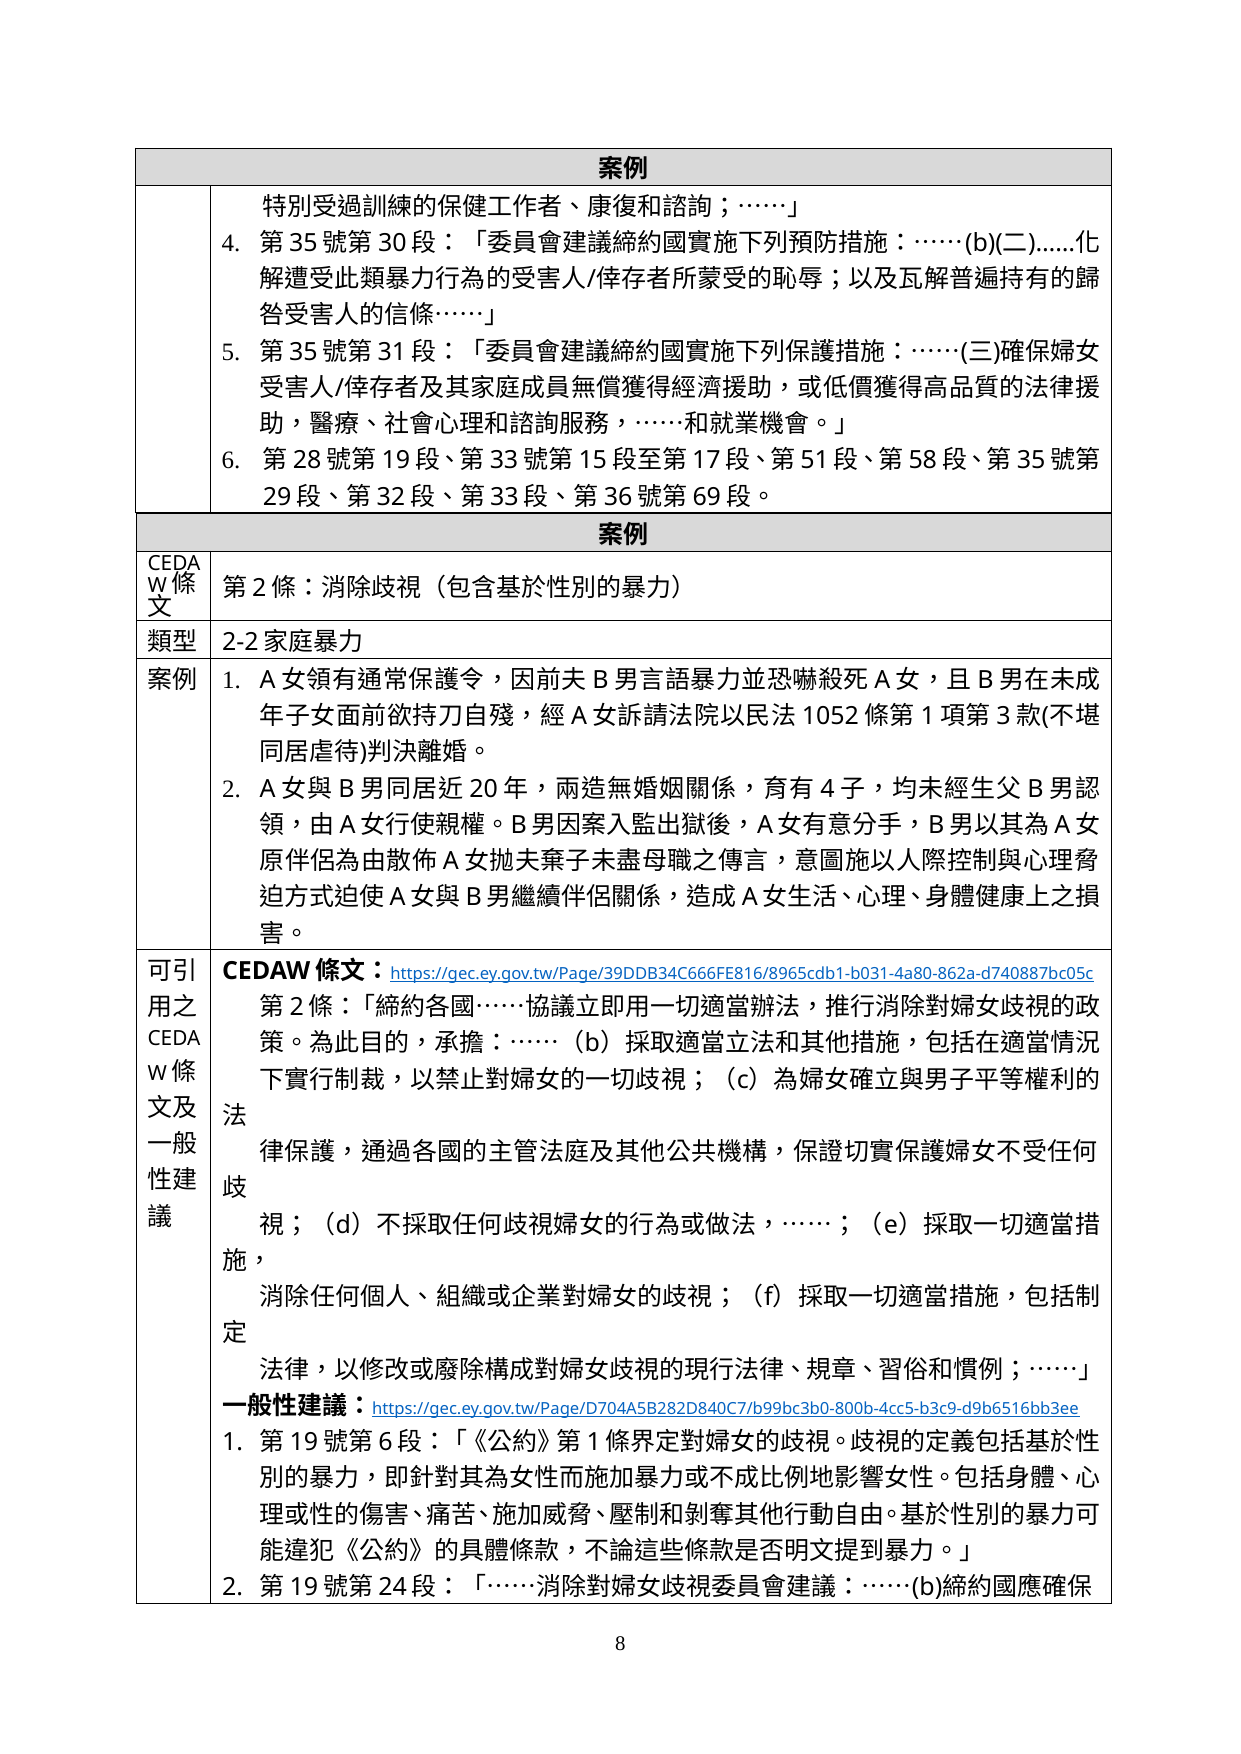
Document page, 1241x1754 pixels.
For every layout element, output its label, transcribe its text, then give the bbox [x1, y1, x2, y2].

table_cell [136, 186, 210, 512]
table_cell CEDAW條文：https://gec.ey.gov.tw/Page/39DDB34C666FE816/8965cdb1-b031-4a80-862a-d740887bc05c 第2條：「締約各國……協議立即用一切適當辦法，推行消除對婦女歧視的政 策。為此目的，承擔：……（b）採取適當立法和其他措施，包括在適當情況 下實行制裁，以禁止對婦女的一切歧視；（c）為婦女確立與男子平等權利的法 律保護，通過各國的主管法庭及其他公共機構，保證切實保護婦女不受任何歧 視；（d）不採取任何歧視婦女的行為或做法，……；（e）採取一切適當措施， 消除任何個人、組織或企業對婦女的歧視；（f）採取一切適當措施，包括制定 法律，以修改或廢除構成對婦女歧視的現行法律、規章、習俗和慣例；……」 一般性建議：https://gec.ey.gov.tw/Page/D704A5B282D840C7/b99bc3b0-800b-4cc5-b3c9-d9b6516bb3ee 第19號第6段：「《公約》第1條界定對婦女的歧視。歧視的定義包括基於性別的暴力，即針對其為女性而施加暴力或不成比例地影響女性。包括身體、心理或性的傷害、痛苦、施加威脅、壓制和剝奪其他行動自由。基於性別的暴力可能違犯《公約》的具體條款，不論這些條款是否明文提到暴力。」 第19號第24段：「……消除對婦女歧視委員會建議：……(b)締約國應確保 [211, 950, 1111, 1603]
table_header 案例 [136, 149, 1111, 185]
table_cell 第2條：消除歧視（包含基於性別的暴力） [211, 552, 1111, 620]
table_cell 案例 [137, 659, 210, 949]
table_cell 類型 [137, 621, 210, 658]
table_cell CEDAW條文 [137, 552, 210, 620]
table_cell 特別受過訓練的保健工作者、康復和諮詢；……」 第35號第30段：「委員會建議締約國實施下列預防措施：……(b)(二)……化解遭受此類暴力行為的受害人/倖存者所蒙受的恥辱；以及瓦解普遍持有的歸咎受害人的信條……」 第35號第31段：「委員會建議締約國實施下列保護措施：……(三)確保婦女受害人/倖存者及其家庭成員無償獲得經濟援助，或低價獲得高品質的法律援助，醫療、社會心理和諮詢服務，……和就業機會。」 第28號第19段、第33號第15段至第17段、第51段、第58段、第35號第29段、第32段、第33段、第36號第69段。 [211, 186, 1111, 512]
table_header 案例 [137, 514, 1111, 551]
table_cell 2-2家庭暴力 [211, 621, 1111, 658]
table_cell A女領有通常保護令，因前夫B男言語暴力並恐嚇殺死A女，且B男在未成年子女面前欲持刀自殘，經A女訴請法院以民法1052條第1項第3款(不堪同居虐待)判決離婚。 A女與B男同居近20年，兩造無婚姻關係，育有4子，均未經生父B男認領，由A女行使親權。B男因案入監出獄後，A女有意分手，B男以其為A女原伴侶為由散佈A女抛夫棄子未盡母職之傳言，意圖施以人際控制與心理脅迫方式迫使A女與B男繼續伴侶關係，造成A女生活、心理、身體健康上之損害。 [211, 659, 1111, 949]
table_cell 可引用之CEDAW條文及一般性建議 [137, 950, 210, 1603]
